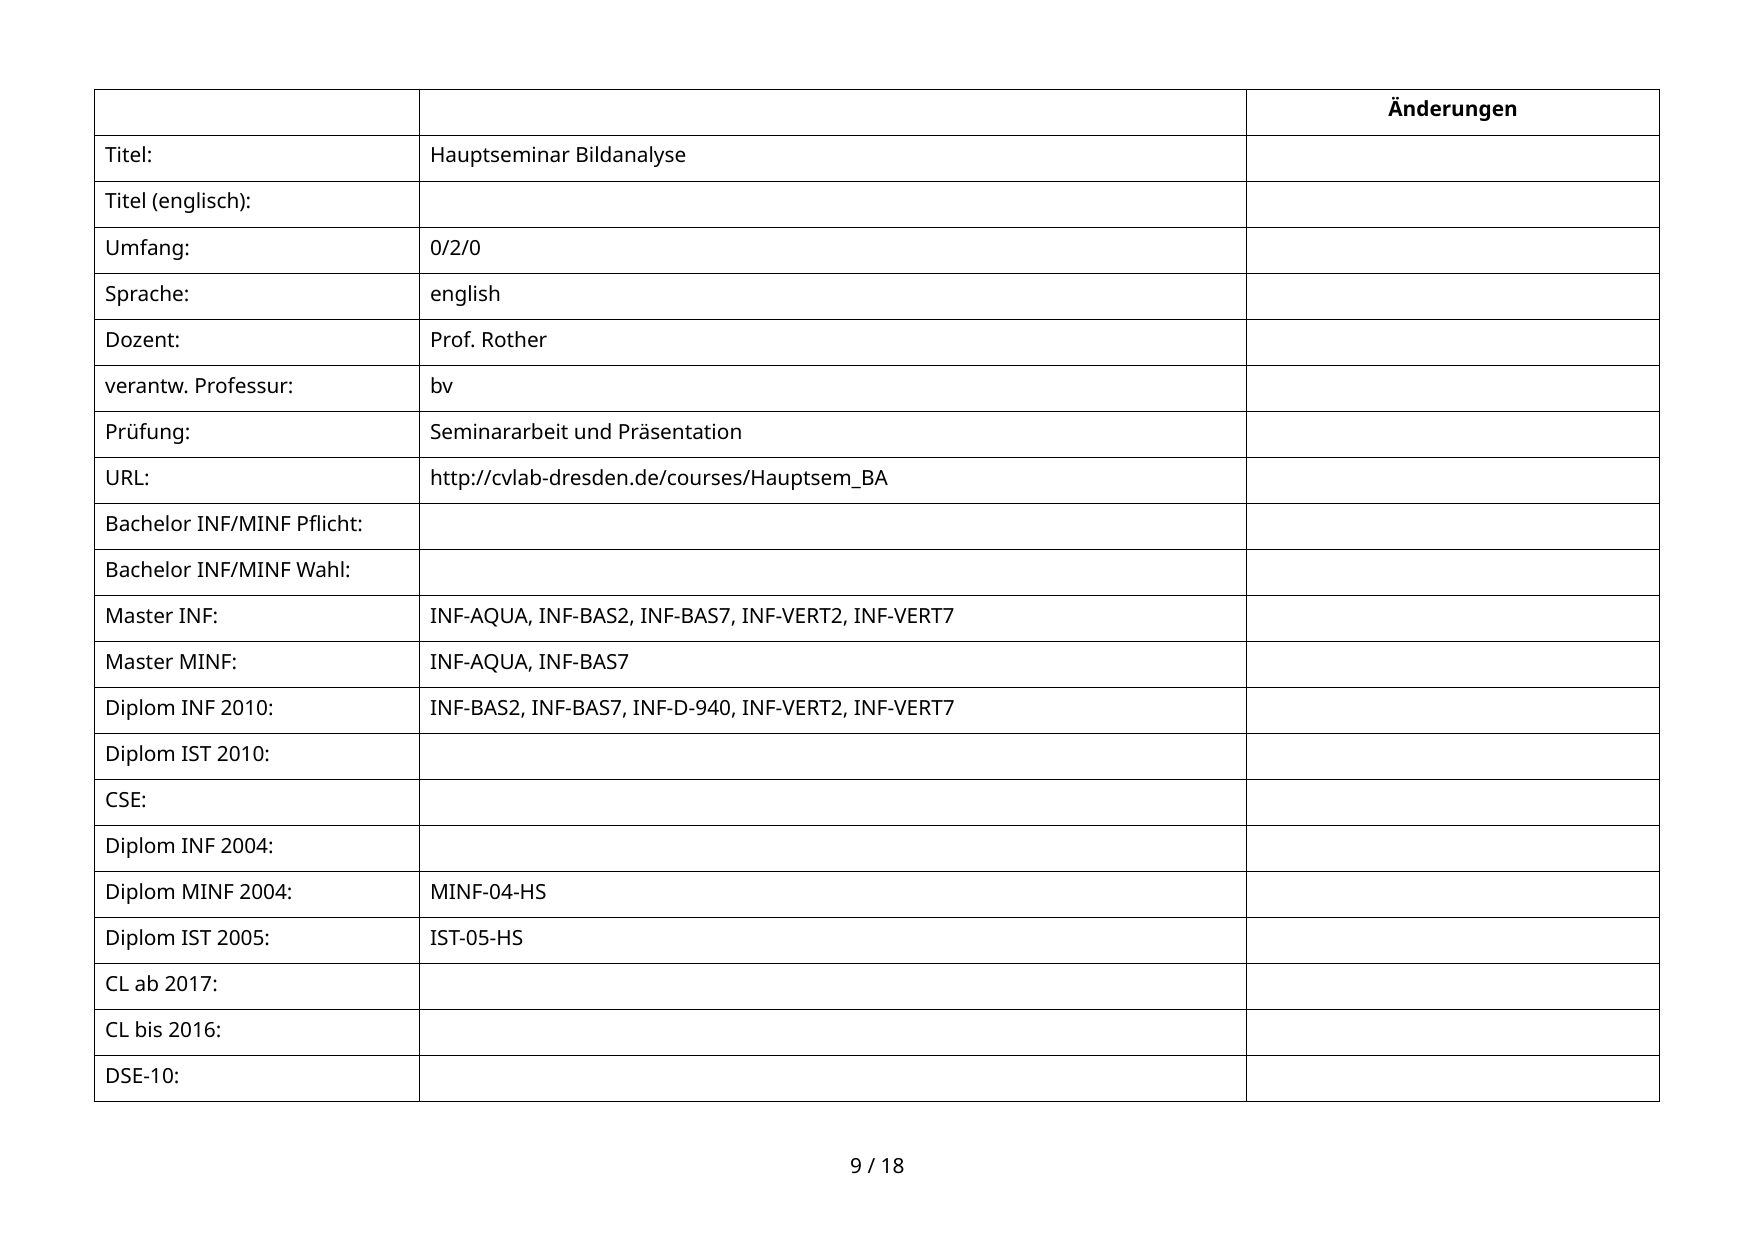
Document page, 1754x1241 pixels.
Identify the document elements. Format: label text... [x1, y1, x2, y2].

table_cell CL ab 2017: [95, 964, 419, 1009]
table_cell [1247, 1010, 1659, 1055]
table_cell http://cvlab-dresden.de/courses/Hauptsem_BA [420, 458, 1246, 503]
table_cell [1247, 918, 1659, 963]
table_header Änderungen [1247, 90, 1659, 134]
table_cell bv [420, 366, 1246, 411]
table_cell Master MINF: [95, 642, 419, 687]
table_cell Diplom MINF 2004: [95, 872, 419, 917]
table_cell [1247, 688, 1659, 733]
table_cell Titel: [95, 136, 419, 181]
table_cell verantw. Professur: [95, 366, 419, 411]
table_cell [1247, 412, 1659, 457]
table_cell english [420, 274, 1246, 319]
table_cell Seminararbeit und Präsentation [420, 412, 1246, 457]
table_cell INF-AQUA, INF-BAS7 [420, 642, 1246, 687]
table_cell [1247, 596, 1659, 641]
table_cell Bachelor INF/MINF Pflicht: [95, 504, 419, 549]
table_cell Titel (englisch): [95, 182, 419, 227]
table_cell [1247, 642, 1659, 687]
table_cell Diplom IST 2005: [95, 918, 419, 963]
table_cell Diplom INF 2010: [95, 688, 419, 733]
table_cell [420, 504, 1246, 549]
table_cell [420, 826, 1246, 871]
table_cell Dozent: [95, 320, 419, 365]
table_cell [1247, 366, 1659, 411]
table_cell [1247, 734, 1659, 779]
table_cell [1247, 826, 1659, 871]
table_cell [420, 550, 1246, 595]
table_cell Umfang: [95, 228, 419, 273]
table_cell MINF-04-HS [420, 872, 1246, 917]
table_cell [1247, 964, 1659, 1009]
table_cell INF-BAS2, INF-BAS7, INF-D-940, INF-VERT2, INF-VERT7 [420, 688, 1246, 733]
table_cell [1247, 780, 1659, 825]
table_cell Hauptseminar Bildanalyse [420, 136, 1246, 181]
table_cell Diplom INF 2004: [95, 826, 419, 871]
table_cell Prof. Rother [420, 320, 1246, 365]
table_cell [420, 734, 1246, 779]
table_cell [1247, 458, 1659, 503]
table_cell [1247, 504, 1659, 549]
table_cell [1247, 550, 1659, 595]
table_cell 0/2/0 [420, 228, 1246, 273]
table_cell URL: [95, 458, 419, 503]
table_cell [1247, 228, 1659, 273]
table_cell [1247, 872, 1659, 917]
table_cell INF-AQUA, INF-BAS2, INF-BAS7, INF-VERT2, INF-VERT7 [420, 596, 1246, 641]
table_cell [420, 780, 1246, 825]
table_cell [420, 1010, 1246, 1055]
table_cell Master INF: [95, 596, 419, 641]
table_header [420, 90, 1246, 134]
table_cell [420, 182, 1246, 227]
table_cell CL bis 2016: [95, 1010, 419, 1055]
table_cell [1247, 320, 1659, 365]
table_cell Bachelor INF/MINF Wahl: [95, 550, 419, 595]
table_cell [1247, 1056, 1659, 1101]
table_cell [1247, 274, 1659, 319]
table_cell [1247, 182, 1659, 227]
table_cell [420, 1056, 1246, 1101]
table_header [95, 90, 419, 134]
table_cell Diplom IST 2010: [95, 734, 419, 779]
table_cell IST-05-HS [420, 918, 1246, 963]
table_cell DSE-10: [95, 1056, 419, 1101]
table_cell [1247, 136, 1659, 181]
table_cell Prüfung: [95, 412, 419, 457]
table_cell [420, 964, 1246, 1009]
table_cell Sprache: [95, 274, 419, 319]
table_cell CSE: [95, 780, 419, 825]
